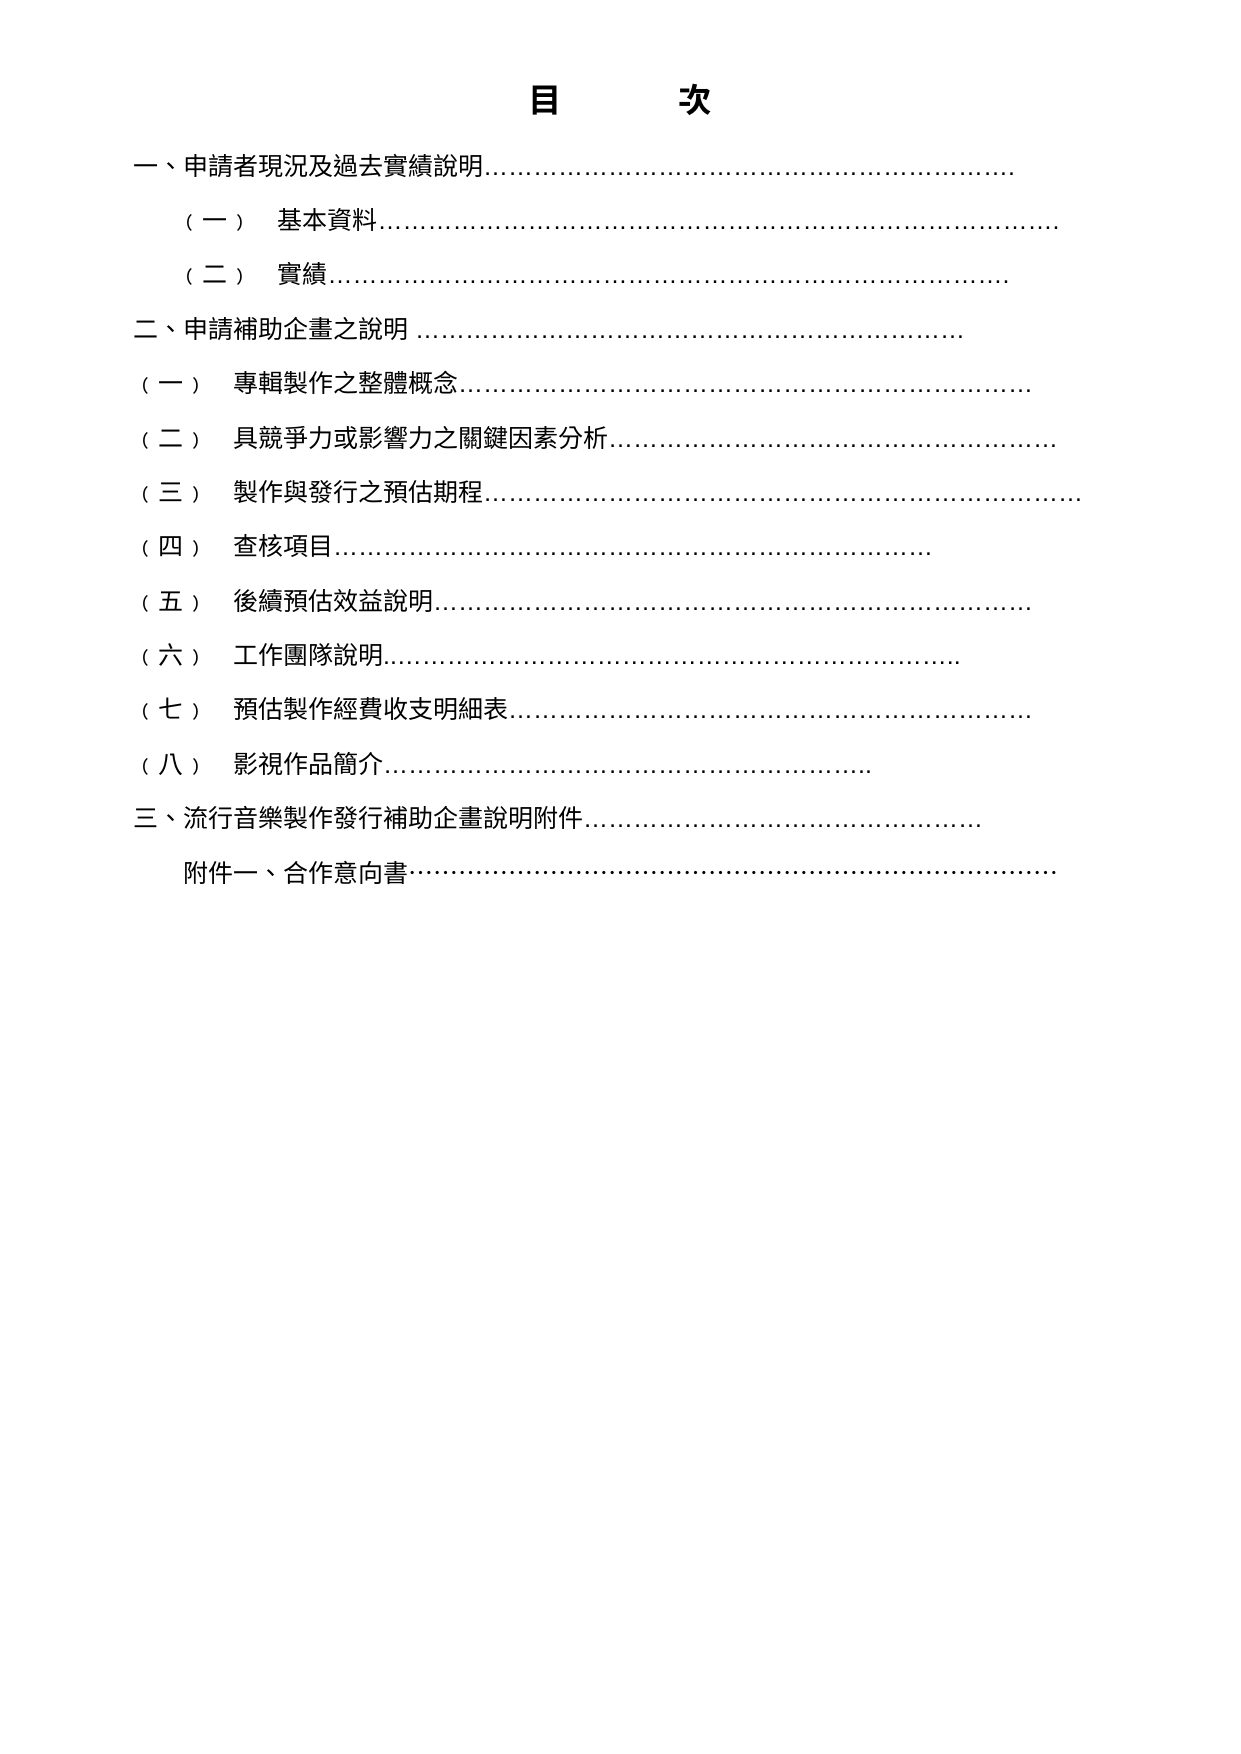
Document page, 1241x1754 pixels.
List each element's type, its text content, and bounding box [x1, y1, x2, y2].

list 製作與發行之預估期程……………………………………………………………… [133, 472, 1107, 509]
text 二、申請補助企畫之說明 ………………………………………………………… [133, 309, 1107, 346]
list 具競爭力或影響力之關鍵因素分析……………………………………………… [133, 418, 1107, 454]
list 查核項目……………………………………………………………… [133, 527, 1107, 563]
list 基本資料………………………………………………………………………. [177, 201, 1107, 237]
text 一、申請者現況及過去實績說明………………………………………………………. [133, 146, 1166, 182]
text 附件一、合作意向書…………………………………………………………………… [133, 853, 1107, 889]
list 後續預估效益說明……………………………………………………………… [133, 581, 1107, 617]
list 專輯製作之整體概念…………………………………………………………… [133, 364, 1107, 400]
list 實績………………………………………………………………………. [177, 255, 1107, 291]
list 工作團隊說明..………………………………………………………….. [133, 636, 1107, 672]
text [564, 1683, 643, 1754]
list 影視作品簡介………………………………………………….. [133, 744, 1107, 781]
text 三、流行音樂製作發行補助企畫說明附件………………………………………… [133, 799, 1107, 835]
text 目 次 [133, 74, 1107, 122]
list 預估製作經費收支明細表……………………………………………………… [133, 690, 1107, 726]
